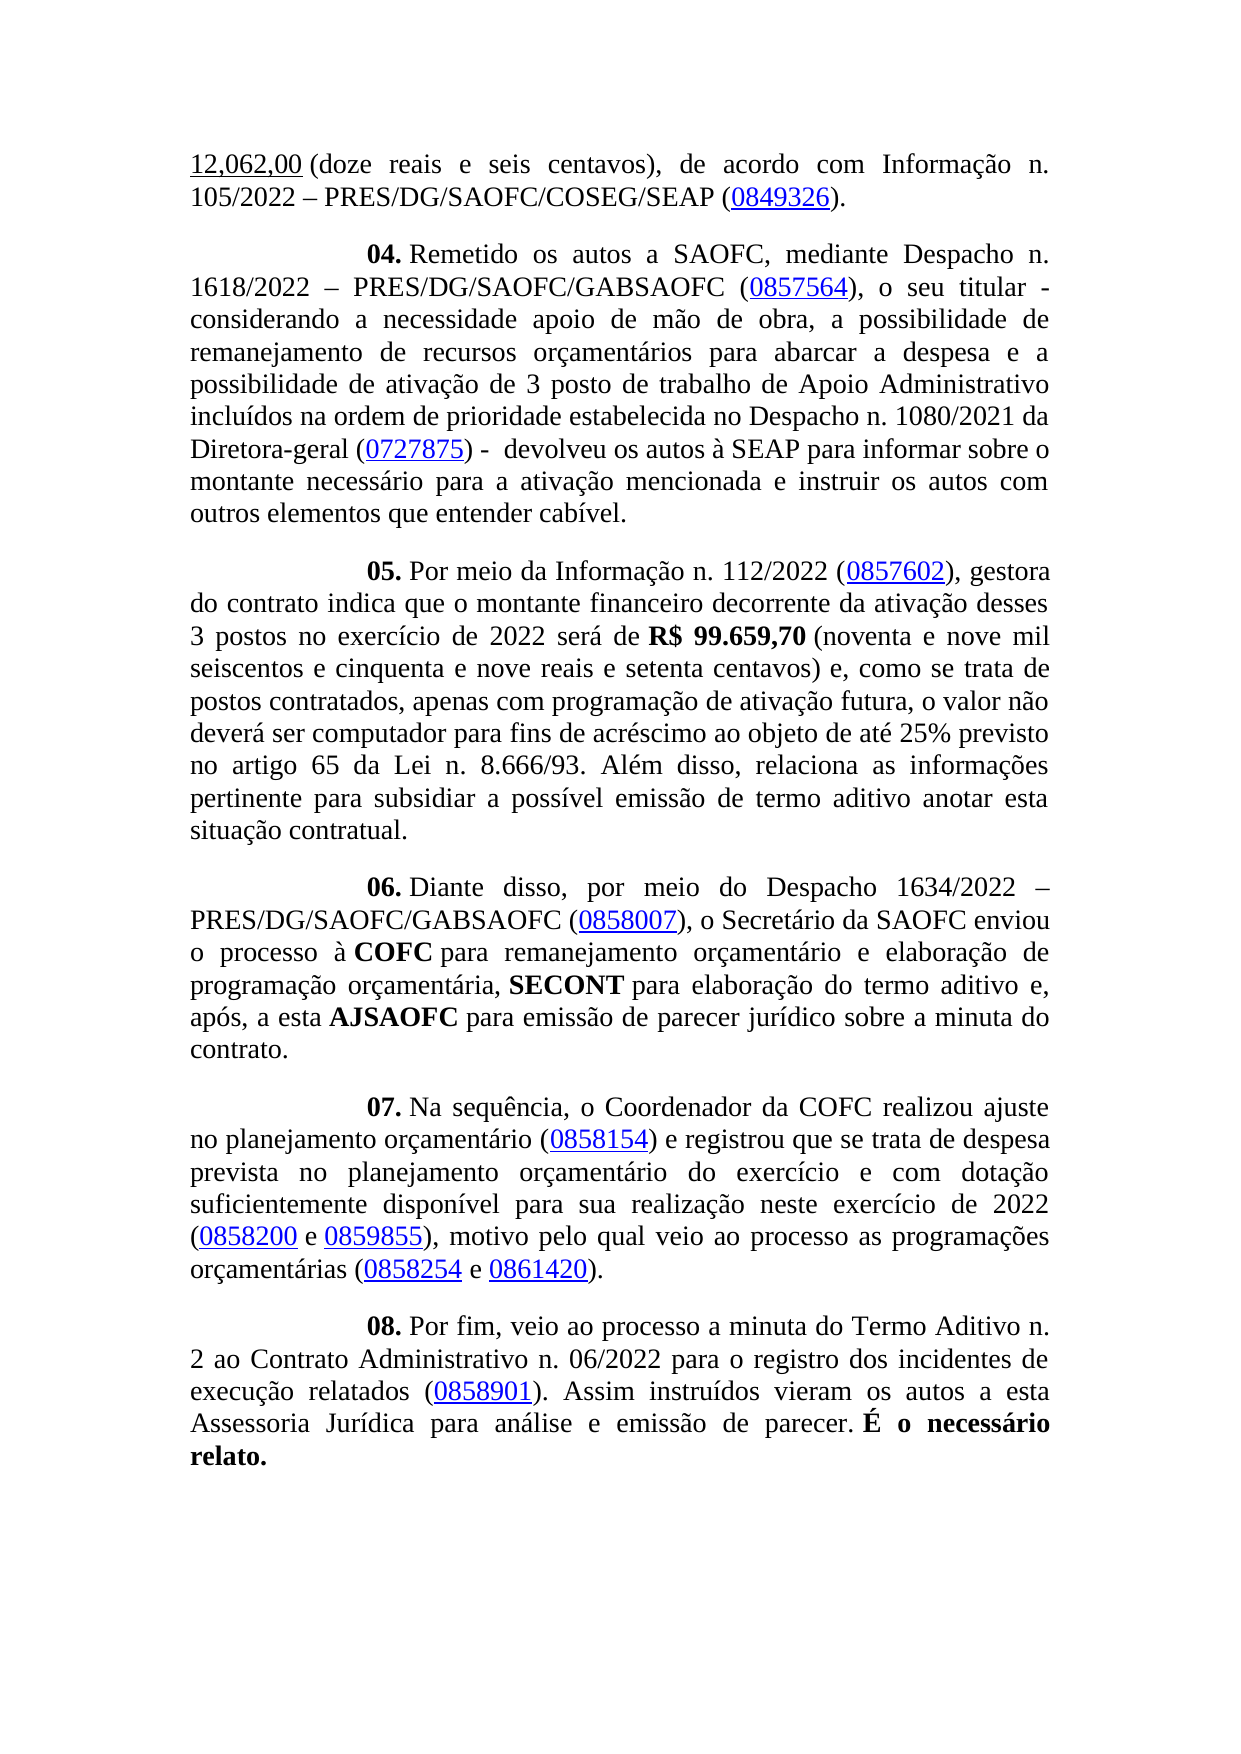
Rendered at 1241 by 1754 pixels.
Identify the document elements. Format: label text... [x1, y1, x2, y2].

text 04. Remetido os autos a SAOFC, mediante Despacho n. 1618/2022 – PRES/DG/SAOFC/GABSAOFC (0857564), o seu titular - considerando a necessidade apoio de mão de obra, a possibilidade de remanejamento de recursos orçamentários para abarcar a despesa e a possibilidade de ativação de 3 posto de trabalho de Apoio Administrativo incluídos na ordem de prioridade estabelecida no Despacho n. 1080/2021 da Diretora-geral (0727875) - devolveu os autos à SEAP para informar sobre o montante necessário para a ativação mencionada e instruir os autos com outros elementos que entender cabível. [190, 237, 1051, 529]
text 07. Na sequência, o Coordenador da COFC realizou ajuste no planejamento orçamentário (0858154) e registrou que se trata de despesa prevista no planejamento orçamentário do exercício e com dotação suficientemente disponível para sua realização neste exercício de 2022 (0858200 e 0859855), motivo pelo qual veio ao processo as programações orçamentárias (0858254 e 0861420). [190, 1090, 1051, 1284]
text 05. Por meio da Informação n. 112/2022 (0857602), gestora do contrato indica que o montante financeiro decorrente da ativação desses 3 postos no exercício de 2022 será de R$ 99.659,70 (noventa e nove mil seiscentos e cinquenta e nove reais e setenta centavos) e, como se trata de postos contratados, apenas com programação de ativação futura, o valor não deverá ser computador para fins de acréscimo ao objeto de até 25% previsto no artigo 65 da Lei n. 8.666/93. Além disso, relaciona as informações pertinente para subsidiar a possível emissão de termo aditivo anotar esta situação contratual. [190, 554, 1051, 846]
text 08. Por fim, veio ao processo a minuta do Termo Aditivo n. 2 ao Contrato Administrativo n. 06/2022 para o registro dos incidentes de execução relatados (0858901). Assim instruídos vieram os autos a esta Assessoria Jurídica para análise e emissão de parecer. É o necessário relato. [190, 1309, 1051, 1471]
text 12,062,00 (doze reais e seis centavos), de acordo com Informação n. 105/2022 – PRES/DG/SAOFC/COSEG/SEAP (0849326). [190, 148, 1051, 212]
text 06. Diante disso, por meio do Despacho 1634/2022 – PRES/DG/SAOFC/GABSAOFC (0858007), o Secretário da SAOFC enviou o processo à COFC para remanejamento orçamentário e elaboração de programação orçamentária, SECONT para elaboração do termo aditivo e, após, a esta AJSAOFC para emissão de parecer jurídico sobre a minuta do contrato. [190, 871, 1051, 1065]
